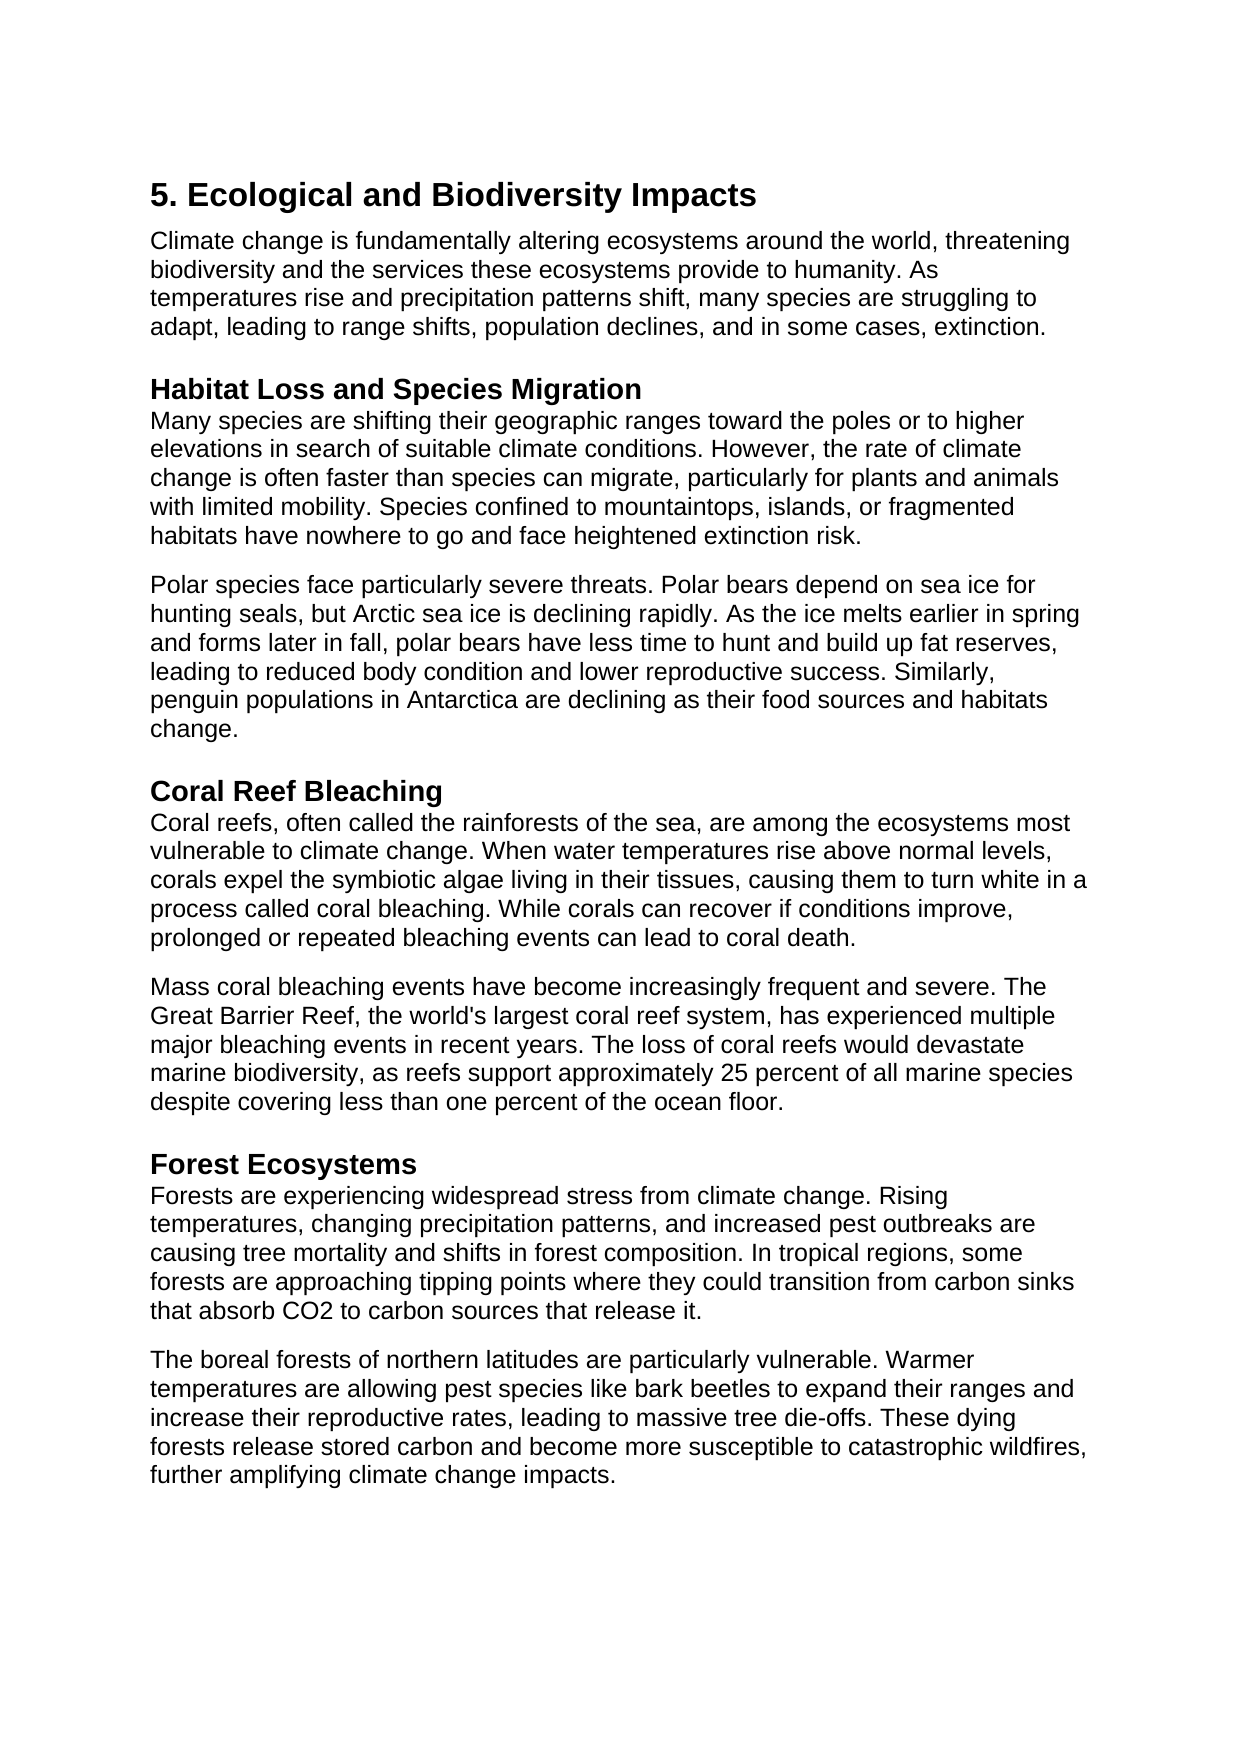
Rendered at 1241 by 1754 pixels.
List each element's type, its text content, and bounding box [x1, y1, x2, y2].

text The boreal forests of northern latitudes are particularly vulnerable. Warmer temperatures are allowing pest species like bark beetles to expand their ranges and increase their reproductive rates, leading to massive tree die-offs. These dying forests release stored carbon and become more susceptible to catastrophic wildfires, further amplifying climate change impacts. [150, 1345, 1090, 1489]
text Many species are shifting their geographic ranges toward the poles or to higher elevations in search of suitable climate conditions. However, the rate of climate change is often faster than species can migrate, particularly for plants and animals with limited mobility. Species confined to mountaintops, islands, or fragmented habitats have nowhere to go and face heightened extinction risk. [150, 406, 1090, 549]
subtitle Forest Ecosystems [150, 1147, 1090, 1181]
text Polar species face particularly severe threats. Polar bears depend on sea ice for hunting seals, but Arctic sea ice is declining rapidly. As the ice melts earlier in spring and forms later in fall, polar bears have less time to hunt and build up fat reserves, leading to reduced body condition and lower reproductive success. Similarly, penguin populations in Antarctica are declining as their food sources and habitats change. [150, 570, 1090, 743]
text Mass coral bleaching events have become increasingly frequent and severe. The Great Barrier Reef, the world's largest coral reef system, has experienced multiple major bleaching events in recent years. The loss of coral reefs would devastate marine biodiversity, as reefs support approximately 25 percent of all marine species despite covering less than one percent of the ocean floor. [150, 972, 1090, 1116]
subtitle 5. Ecological and Biodiversity Impacts [150, 175, 1090, 213]
text Climate change is fundamentally altering ecosystems around the world, threatening biodiversity and the services these ecosystems provide to humanity. As temperatures rise and precipitation patterns shift, many species are struggling to adapt, leading to range shifts, population declines, and in some cases, extinction. [150, 226, 1090, 341]
text Forests are experiencing widespread stress from climate change. Rising temperatures, changing precipitation patterns, and increased pest outbreaks are causing tree mortality and shifts in forest composition. In tropical regions, some forests are approaching tipping points where they could transition from carbon sinks that absorb CO2 to carbon sources that release it. [150, 1181, 1090, 1324]
subtitle Habitat Loss and Species Migration [150, 372, 1090, 406]
subtitle Coral Reef Bleaching [150, 774, 1090, 808]
text Coral reefs, often called the rainforests of the sea, are among the ecosystems most vulnerable to climate change. When water temperatures rise above normal levels, corals expel the symbiotic algae living in their tissues, causing them to turn white in a process called coral bleaching. While corals can recover if conditions improve, prolonged or repeated bleaching events can lead to coral death. [150, 808, 1090, 951]
